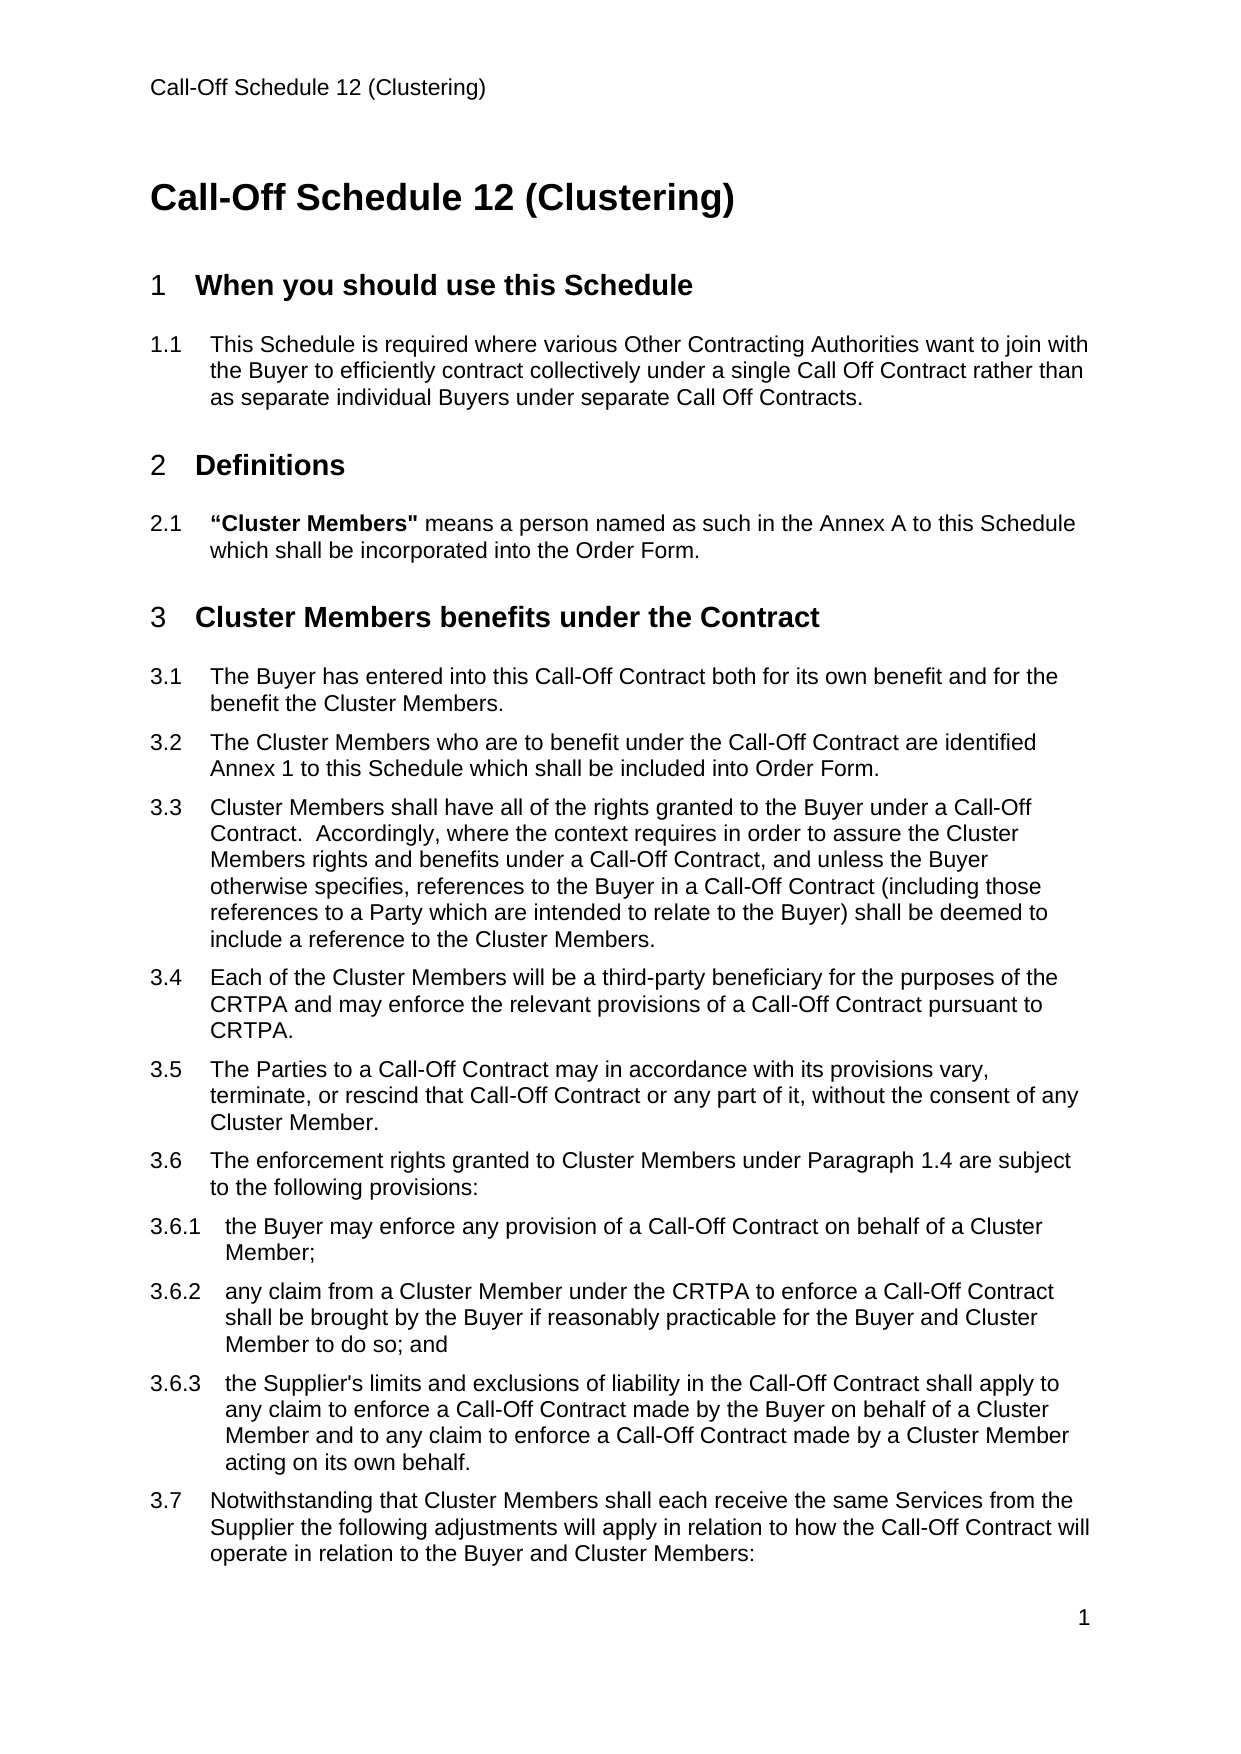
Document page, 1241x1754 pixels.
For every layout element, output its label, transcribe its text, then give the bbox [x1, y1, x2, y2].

subtitle Cluster Members benefits under the Contract [150, 601, 1090, 634]
list This Schedule is required where various Other Contracting Authorities want to join with the Buyer to efficiently contract collectively under a single Call Off Contract rather than as separate individual Buyers under separate Call Off Contracts. [150, 331, 1090, 410]
list Cluster Members shall have all of the rights granted to the Buyer under a Call-Off Contract. Accordingly, where the context requires in order to assure the Cluster Members rights and benefits under a Call-Off Contract, and unless the Buyer otherwise specifies, references to the Buyer in a Call-Off Contract (including those references to a Party which are intended to relate to the Buyer) shall be deemed to include a reference to the Cluster Members. [150, 794, 1090, 952]
subtitle Definitions [150, 447, 1090, 481]
list Each of the Cluster Members will be a third-party beneficiary for the purposes of the CRTPA and may enforce the relevant provisions of a Call-Off Contract pursuant to CRTPA. [150, 964, 1090, 1043]
list the Supplier's limits and exclusions of liability in the Call-Off Contract shall apply to any claim to enforce a Call-Off Contract made by the Buyer on behalf of a Cluster Member and to any claim to enforce a Call-Off Contract made by a Cluster Member acting on its own behalf. [150, 1369, 1090, 1475]
list the Buyer may enforce any provision of a Call-Off Contract on behalf of a Cluster Member; [150, 1213, 1090, 1265]
list The enforcement rights granted to Cluster Members under Paragraph 1.4 are subject to the following provisions: [150, 1147, 1090, 1200]
list any claim from a Cluster Member under the CRTPA to enforce a Call-Off Contract shall be brought by the Buyer if reasonably practicable for the Buyer and Cluster Member to do so; and [150, 1278, 1090, 1357]
list The Parties to a Call-Off Contract may in accordance with its provisions vary, terminate, or rescind that Call-Off Contract or any part of it, without the consent of any Cluster Member. [150, 1056, 1090, 1135]
list The Buyer has entered into this Call-Off Contract both for its own benefit and for the benefit the Cluster Members. [150, 663, 1090, 716]
subtitle Call-Off Schedule 12 (Clustering) [150, 175, 1090, 218]
list Notwithstanding that Cluster Members shall each receive the same Services from the Supplier the following adjustments will apply in relation to how the Call-Off Contract will operate in relation to the Buyer and Cluster Members: [150, 1487, 1090, 1566]
list The Cluster Members who are to benefit under the Call-Off Contract are identified Annex 1 to this Schedule which shall be included into Order Form. [150, 728, 1090, 781]
list “Cluster Members" means a person named as such in the Annex A to this Schedule which shall be incorporated into the Order Form. [150, 510, 1090, 563]
subtitle When you should use this Schedule [150, 268, 1090, 302]
